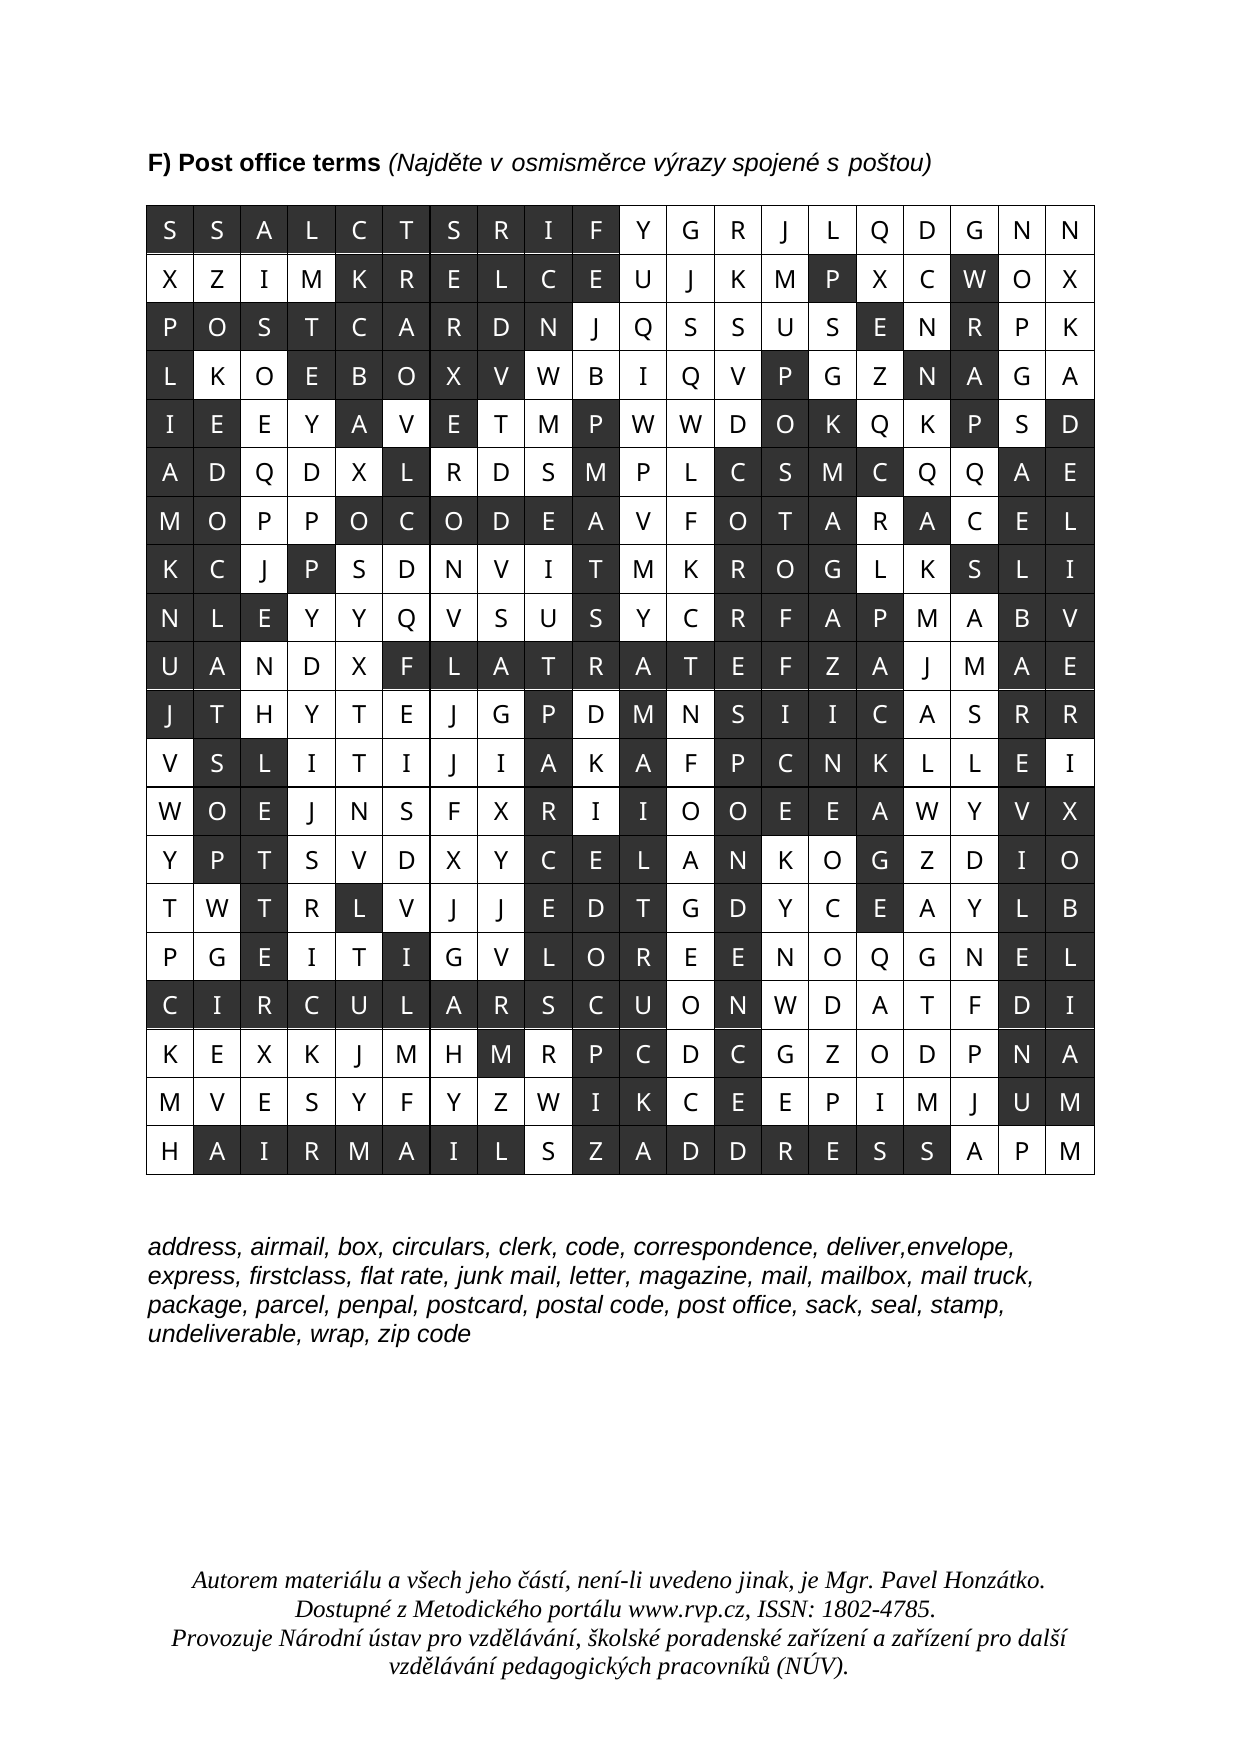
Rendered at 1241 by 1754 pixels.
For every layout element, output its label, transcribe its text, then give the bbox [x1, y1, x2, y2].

table_cell K [762, 836, 808, 883]
table_cell Z [904, 836, 950, 883]
table_cell W [620, 400, 666, 447]
table_cell Y [478, 836, 524, 883]
table_cell V [478, 545, 524, 593]
table_cell Q [383, 594, 429, 641]
table_cell I [1046, 981, 1094, 1028]
table_cell R [1046, 691, 1094, 738]
table_cell P [809, 255, 856, 302]
table_cell G [857, 836, 903, 883]
table_cell E [573, 836, 619, 883]
table_cell N [667, 691, 714, 738]
table_cell P [762, 351, 808, 399]
table_cell D [715, 400, 761, 447]
table_cell N [241, 642, 287, 689]
table_cell K [809, 400, 856, 447]
table_cell T [336, 691, 382, 738]
table_cell P [857, 594, 903, 641]
table_cell M [147, 1078, 193, 1125]
table_cell S [667, 303, 714, 350]
table_cell Y [336, 1078, 382, 1125]
table_cell C [667, 594, 714, 641]
table_cell O [241, 351, 287, 399]
table_cell A [1046, 1030, 1094, 1077]
table_cell R [478, 981, 524, 1028]
table_cell W [904, 788, 950, 835]
table_cell S [336, 545, 382, 593]
table_cell M [1046, 1126, 1094, 1174]
table_cell S [573, 594, 619, 641]
table_cell P [809, 1078, 856, 1125]
table_cell D [288, 448, 335, 496]
table_header T [383, 206, 429, 253]
table_cell I [573, 788, 619, 835]
table_cell G [904, 933, 950, 980]
table_cell O [762, 545, 808, 593]
table_cell J [431, 739, 477, 786]
table_cell S [809, 303, 856, 350]
table_cell B [1046, 884, 1094, 932]
table_cell R [951, 303, 998, 350]
table_cell M [288, 255, 335, 302]
table_cell E [525, 497, 572, 544]
table_cell S [715, 303, 761, 350]
table_cell N [809, 739, 856, 786]
table_header I [525, 206, 572, 253]
table_cell Q [241, 448, 287, 496]
table_cell V [194, 1078, 240, 1125]
table_cell N [951, 933, 998, 980]
table_cell P [525, 691, 572, 738]
table_cell L [951, 739, 998, 786]
table_cell Q [667, 351, 714, 399]
table_cell Y [951, 884, 998, 932]
table_header N [999, 206, 1045, 253]
table_cell O [194, 788, 240, 835]
table_cell K [904, 545, 950, 593]
table_cell I [478, 739, 524, 786]
table_cell J [478, 884, 524, 932]
table_cell A [383, 1126, 429, 1174]
table_cell V [383, 400, 429, 447]
table_cell L [431, 642, 477, 689]
table_cell S [904, 1126, 950, 1174]
table_cell E [431, 400, 477, 447]
table_cell A [667, 836, 714, 883]
table_cell M [147, 497, 193, 544]
table_cell N [525, 303, 572, 350]
table_cell X [1046, 255, 1094, 302]
table_cell S [762, 448, 808, 496]
table_cell I [573, 1078, 619, 1125]
table_cell D [809, 981, 856, 1028]
table_cell F [762, 594, 808, 641]
table_cell V [478, 351, 524, 399]
table_cell V [999, 788, 1045, 835]
table_cell J [431, 884, 477, 932]
table_cell K [336, 255, 382, 302]
table_cell C [762, 739, 808, 786]
table_cell E [525, 884, 572, 932]
table_cell C [525, 255, 572, 302]
table_cell I [1046, 739, 1094, 786]
table_cell R [525, 1030, 572, 1077]
table_cell I [241, 1126, 287, 1174]
table_cell R [241, 981, 287, 1028]
table_cell G [667, 884, 714, 932]
table_cell M [1046, 1078, 1094, 1125]
table_cell C [194, 545, 240, 593]
table_cell R [999, 691, 1045, 738]
table_cell O [194, 497, 240, 544]
table_cell C [147, 981, 193, 1028]
table_cell V [620, 497, 666, 544]
table_cell L [1046, 933, 1094, 980]
table_cell T [194, 691, 240, 738]
table_cell T [336, 739, 382, 786]
table_cell P [147, 303, 193, 350]
table_cell P [951, 1030, 998, 1077]
table_cell V [383, 884, 429, 932]
table_cell I [620, 351, 666, 399]
table_cell E [194, 1030, 240, 1077]
table_cell P [951, 400, 998, 447]
table_cell E [288, 351, 335, 399]
table_cell G [999, 351, 1045, 399]
text address, airmail, box, circulars, clerk, code, correspondence, deliver,envelope, express, firstclass, flat rate, junk mail, letter, magazine, mail, mailbox, mail truck, package, parcel, penpal, postcard, postal code, post office, sack, seal, stamp, undeliverable, wrap, zip code [148, 1232, 1093, 1347]
table_cell E [241, 1078, 287, 1125]
table_cell U [620, 255, 666, 302]
table_cell E [241, 788, 287, 835]
table_cell T [667, 642, 714, 689]
table_cell M [904, 594, 950, 641]
table_cell A [951, 1126, 998, 1174]
table_cell E [1046, 448, 1094, 496]
table_cell J [336, 1030, 382, 1077]
table_cell E [194, 400, 240, 447]
table_cell R [431, 303, 477, 350]
table_cell H [431, 1030, 477, 1077]
table_cell C [288, 981, 335, 1028]
table_cell R [857, 497, 903, 544]
table_cell I [383, 933, 429, 980]
table_cell X [1046, 788, 1094, 835]
table_header Y [620, 206, 666, 253]
table_cell M [525, 400, 572, 447]
table_cell N [762, 933, 808, 980]
table_cell Q [904, 448, 950, 496]
table_cell L [478, 255, 524, 302]
table_cell E [999, 933, 1045, 980]
table_cell Z [478, 1078, 524, 1125]
table_cell O [715, 497, 761, 544]
table_cell V [336, 836, 382, 883]
table_cell S [525, 981, 572, 1028]
table_cell W [667, 400, 714, 447]
table_header J [762, 206, 808, 253]
table_cell E [809, 1126, 856, 1174]
table_cell Y [431, 1078, 477, 1125]
table_cell S [288, 1078, 335, 1125]
table_cell S [999, 400, 1045, 447]
table_cell S [383, 788, 429, 835]
table_cell R [288, 884, 335, 932]
table_cell A [620, 739, 666, 786]
table_cell I [525, 545, 572, 593]
table_cell E [809, 788, 856, 835]
table_header N [1046, 206, 1094, 253]
table_cell N [431, 545, 477, 593]
table_cell O [1046, 836, 1094, 883]
table_cell O [667, 981, 714, 1028]
table_cell I [857, 1078, 903, 1125]
table_cell D [951, 836, 998, 883]
table_cell E [857, 884, 903, 932]
table_cell I [999, 836, 1045, 883]
table_cell S [857, 1126, 903, 1174]
table_cell V [1046, 594, 1094, 641]
table_cell C [573, 981, 619, 1028]
table_cell L [336, 884, 382, 932]
table_cell G [762, 1030, 808, 1077]
table_cell D [383, 545, 429, 593]
table_cell X [336, 448, 382, 496]
table_cell L [857, 545, 903, 593]
table_cell D [288, 642, 335, 689]
table_cell U [999, 1078, 1045, 1125]
table_cell W [147, 788, 193, 835]
table_cell T [573, 545, 619, 593]
table_header R [715, 206, 761, 253]
table_cell S [288, 836, 335, 883]
table_cell X [241, 1030, 287, 1077]
table_cell B [336, 351, 382, 399]
table_cell Z [809, 1030, 856, 1077]
table_cell A [857, 981, 903, 1028]
table_cell C [715, 448, 761, 496]
table_cell K [904, 400, 950, 447]
table_cell P [573, 1030, 619, 1077]
table_cell P [715, 739, 761, 786]
table_cell S [951, 691, 998, 738]
table_cell D [715, 884, 761, 932]
table_cell Z [194, 255, 240, 302]
table_cell D [194, 448, 240, 496]
table_cell F [667, 739, 714, 786]
table_cell Z [573, 1126, 619, 1174]
table_cell C [809, 884, 856, 932]
table_cell S [525, 1126, 572, 1174]
table_cell G [809, 545, 856, 593]
table_cell O [667, 788, 714, 835]
table_cell D [573, 884, 619, 932]
table_cell R [431, 448, 477, 496]
table_cell E [715, 642, 761, 689]
table_cell I [1046, 545, 1094, 593]
table_cell J [241, 545, 287, 593]
table_cell R [715, 545, 761, 593]
table_cell L [1046, 497, 1094, 544]
table_cell C [857, 448, 903, 496]
table_cell O [762, 400, 808, 447]
table_cell T [620, 884, 666, 932]
table_cell R [383, 255, 429, 302]
table_cell P [288, 545, 335, 593]
table_cell P [573, 400, 619, 447]
table_cell J [904, 642, 950, 689]
table_cell L [383, 981, 429, 1028]
table_cell Z [857, 351, 903, 399]
table_cell K [857, 739, 903, 786]
table_cell A [147, 448, 193, 496]
table_cell H [147, 1126, 193, 1174]
table_cell D [715, 1126, 761, 1174]
table_cell J [667, 255, 714, 302]
table_cell W [525, 1078, 572, 1125]
table_cell Y [288, 400, 335, 447]
table_cell O [573, 933, 619, 980]
table_cell A [620, 1126, 666, 1174]
table_cell L [194, 594, 240, 641]
table_cell P [999, 303, 1045, 350]
table_cell D [904, 1030, 950, 1077]
table_cell Y [951, 788, 998, 835]
table_cell D [667, 1030, 714, 1077]
table_cell N [904, 351, 950, 399]
table_cell E [715, 1078, 761, 1125]
table_cell D [478, 497, 524, 544]
table_cell T [762, 497, 808, 544]
table_cell O [809, 933, 856, 980]
table_cell E [573, 255, 619, 302]
table_cell Q [857, 400, 903, 447]
table_cell I [620, 788, 666, 835]
table_cell I [288, 739, 335, 786]
text F) Post office terms (Najděte v osmisměrce výrazy spojené s poštou) [148, 148, 1093, 176]
table_cell O [383, 351, 429, 399]
table_cell Y [336, 594, 382, 641]
table_cell J [288, 788, 335, 835]
table_cell N [147, 594, 193, 641]
table_cell R [288, 1126, 335, 1174]
table_cell C [525, 836, 572, 883]
table_header D [904, 206, 950, 253]
table_cell P [241, 497, 287, 544]
table_cell I [762, 691, 808, 738]
table_cell A [857, 788, 903, 835]
table_cell O [336, 497, 382, 544]
table_cell T [241, 836, 287, 883]
table_cell A [951, 594, 998, 641]
table_cell B [573, 351, 619, 399]
table_cell L [904, 739, 950, 786]
table_cell I [147, 400, 193, 447]
table_cell R [762, 1126, 808, 1174]
table_cell P [999, 1126, 1045, 1174]
table_cell O [431, 497, 477, 544]
table_cell M [762, 255, 808, 302]
table_cell A [383, 303, 429, 350]
table_cell A [999, 448, 1045, 496]
table_cell O [715, 788, 761, 835]
table_cell T [525, 642, 572, 689]
table_cell I [431, 1126, 477, 1174]
table_cell M [904, 1078, 950, 1125]
table_cell A [336, 400, 382, 447]
table_cell J [147, 691, 193, 738]
table_cell D [478, 303, 524, 350]
table_cell E [241, 594, 287, 641]
table_cell R [525, 788, 572, 835]
table_cell C [336, 303, 382, 350]
table_cell C [715, 1030, 761, 1077]
table_cell A [1046, 351, 1094, 399]
table_cell R [620, 933, 666, 980]
table_cell A [194, 642, 240, 689]
table_cell P [194, 836, 240, 883]
table_cell E [715, 933, 761, 980]
table_cell Y [620, 594, 666, 641]
table_header S [431, 206, 477, 253]
table_header G [951, 206, 998, 253]
table_cell S [194, 739, 240, 786]
table_cell A [573, 497, 619, 544]
table_cell D [1046, 400, 1094, 447]
table_cell J [951, 1078, 998, 1125]
table_cell X [336, 642, 382, 689]
table_cell X [431, 351, 477, 399]
table_cell M [951, 642, 998, 689]
table_cell W [525, 351, 572, 399]
table_cell S [951, 545, 998, 593]
table_cell D [999, 981, 1045, 1028]
table_cell K [1046, 303, 1094, 350]
table_cell L [478, 1126, 524, 1174]
table_cell A [904, 497, 950, 544]
table_cell A [525, 739, 572, 786]
table_header S [147, 206, 193, 253]
table_cell E [383, 691, 429, 738]
table_cell C [620, 1030, 666, 1077]
table_cell H [241, 691, 287, 738]
table_cell C [383, 497, 429, 544]
table_cell T [288, 303, 335, 350]
table_cell W [951, 255, 998, 302]
table_cell P [288, 497, 335, 544]
table_header F [573, 206, 619, 253]
table_cell F [951, 981, 998, 1028]
table_cell V [431, 594, 477, 641]
table_cell M [620, 545, 666, 593]
table_cell G [809, 351, 856, 399]
table_cell A [809, 594, 856, 641]
table_cell Y [147, 836, 193, 883]
table_cell N [715, 981, 761, 1028]
table_cell X [431, 836, 477, 883]
table_cell N [999, 1030, 1045, 1077]
table_cell O [999, 255, 1045, 302]
table_cell L [620, 836, 666, 883]
table_cell D [573, 691, 619, 738]
table_header L [809, 206, 856, 253]
table_cell I [241, 255, 287, 302]
table_cell G [431, 933, 477, 980]
table_cell M [478, 1030, 524, 1077]
table_cell M [809, 448, 856, 496]
table_cell A [904, 691, 950, 738]
table_cell C [857, 691, 903, 738]
table_cell K [715, 255, 761, 302]
table_cell E [241, 400, 287, 447]
table_cell T [336, 933, 382, 980]
table_cell D [478, 448, 524, 496]
table_cell L [667, 448, 714, 496]
table_cell V [147, 739, 193, 786]
table_cell A [194, 1126, 240, 1174]
table_cell T [147, 884, 193, 932]
table_cell E [999, 497, 1045, 544]
table_cell A [857, 642, 903, 689]
table_header C [336, 206, 382, 253]
table_cell S [525, 448, 572, 496]
table_cell L [383, 448, 429, 496]
table_cell S [715, 691, 761, 738]
table_cell Y [762, 884, 808, 932]
table_cell E [762, 1078, 808, 1125]
table_header S [194, 206, 240, 253]
table_cell L [241, 739, 287, 786]
table_cell G [194, 933, 240, 980]
table_cell F [383, 1078, 429, 1125]
table_cell F [762, 642, 808, 689]
table_cell L [999, 545, 1045, 593]
table_cell M [573, 448, 619, 496]
table_cell K [667, 545, 714, 593]
table_header G [667, 206, 714, 253]
table_cell E [857, 303, 903, 350]
table_cell A [999, 642, 1045, 689]
table_cell E [999, 739, 1045, 786]
table_cell U [620, 981, 666, 1028]
table_cell T [241, 884, 287, 932]
table_cell A [478, 642, 524, 689]
table_cell G [478, 691, 524, 738]
table_cell M [383, 1030, 429, 1077]
table_cell E [431, 255, 477, 302]
table_cell F [431, 788, 477, 835]
table_cell A [904, 884, 950, 932]
table_cell O [809, 836, 856, 883]
table_cell I [194, 981, 240, 1028]
table_cell A [431, 981, 477, 1028]
table_cell K [147, 545, 193, 593]
table_header Q [857, 206, 903, 253]
table_cell M [336, 1126, 382, 1174]
table_cell F [383, 642, 429, 689]
table_cell E [241, 933, 287, 980]
table_cell V [478, 933, 524, 980]
table_cell Q [857, 933, 903, 980]
table_cell Q [951, 448, 998, 496]
table_cell V [715, 351, 761, 399]
table_cell B [999, 594, 1045, 641]
table_cell A [951, 351, 998, 399]
table_cell C [951, 497, 998, 544]
table_cell D [383, 836, 429, 883]
table_cell U [147, 642, 193, 689]
table_cell Q [620, 303, 666, 350]
table_cell U [525, 594, 572, 641]
table_cell S [241, 303, 287, 350]
table_cell X [857, 255, 903, 302]
table_cell E [667, 933, 714, 980]
table_cell K [573, 739, 619, 786]
table_cell W [762, 981, 808, 1028]
table_cell E [1046, 642, 1094, 689]
table_cell R [573, 642, 619, 689]
table_cell C [904, 255, 950, 302]
table_cell L [999, 884, 1045, 932]
table_cell X [478, 788, 524, 835]
table_cell A [809, 497, 856, 544]
table_header A [241, 206, 287, 253]
table_cell K [194, 351, 240, 399]
table_cell A [620, 642, 666, 689]
table_cell S [478, 594, 524, 641]
table_header R [478, 206, 524, 253]
table_cell Y [288, 691, 335, 738]
table_cell O [857, 1030, 903, 1077]
table_cell T [904, 981, 950, 1028]
table_cell T [478, 400, 524, 447]
table_cell L [525, 933, 572, 980]
table_cell P [147, 933, 193, 980]
table_cell K [147, 1030, 193, 1077]
table_cell J [573, 303, 619, 350]
table_cell N [336, 788, 382, 835]
table_cell Z [809, 642, 856, 689]
table_cell O [194, 303, 240, 350]
table_cell J [431, 691, 477, 738]
table_cell U [336, 981, 382, 1028]
table_cell W [194, 884, 240, 932]
table_header L [288, 206, 335, 253]
table_cell D [667, 1126, 714, 1174]
table_cell K [620, 1078, 666, 1125]
table_cell X [147, 255, 193, 302]
table_cell N [904, 303, 950, 350]
table_cell E [762, 788, 808, 835]
table_cell P [620, 448, 666, 496]
table_cell L [147, 351, 193, 399]
table_cell I [288, 933, 335, 980]
table_cell I [383, 739, 429, 786]
table_cell M [620, 691, 666, 738]
table_cell Y [288, 594, 335, 641]
table_cell R [715, 594, 761, 641]
table_cell K [288, 1030, 335, 1077]
table_cell C [667, 1078, 714, 1125]
table_cell U [762, 303, 808, 350]
table_cell F [667, 497, 714, 544]
table_cell I [809, 691, 856, 738]
table_cell N [715, 836, 761, 883]
